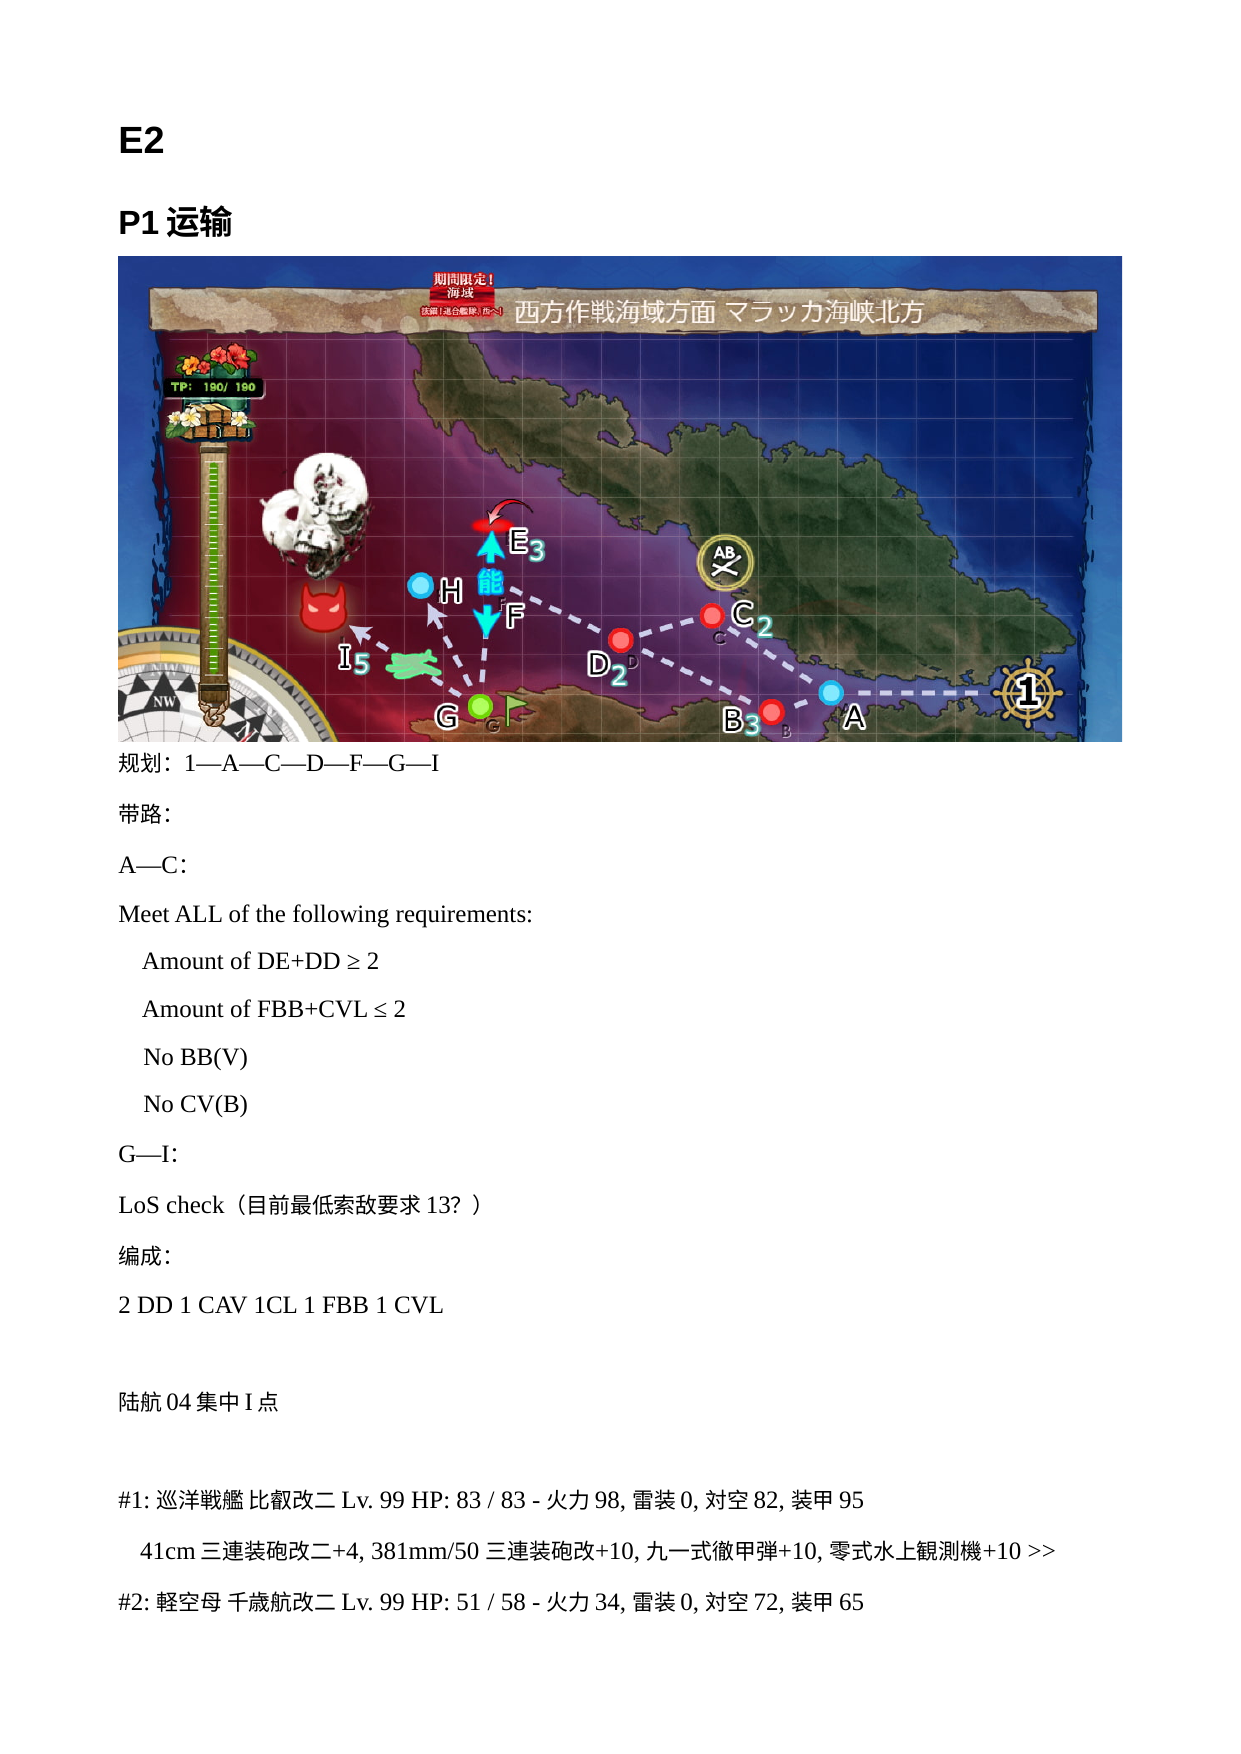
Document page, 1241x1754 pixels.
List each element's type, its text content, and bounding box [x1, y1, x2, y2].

text Amount of FBB+CVL ≤ 2 [118, 994, 1122, 1023]
text 41cm三連装砲改二+4, 381mm/50 三連装砲改+10, 九一式徹甲弾+10, 零式水上観測機+10 >> [118, 1534, 1122, 1566]
text 陆航04集中I点 [118, 1385, 1122, 1417]
text LoS check（目前最低索敌要求13？） [118, 1188, 1122, 1219]
text 带路： [118, 797, 1122, 829]
subtitle P1运输 [118, 195, 1122, 244]
text A—C： [118, 848, 1122, 879]
picture [118, 256, 1123, 742]
text No CV(B) [118, 1089, 1122, 1118]
text No BB(V) [118, 1042, 1122, 1070]
text G—I： [118, 1137, 1122, 1168]
subtitle E2 [118, 118, 1122, 162]
text #1: 巡洋戦艦 比叡改二 Lv. 99 HP: 83 / 83 - 火力98, 雷装0, 対空82, 装甲95 [118, 1483, 1122, 1515]
text 规划：1—A—C—D—F—G—I [118, 742, 1122, 778]
text Amount of DE+DD ≥ 2 [118, 946, 1122, 975]
text Meet ALL of the following requirements: [118, 899, 1122, 928]
text 编成： [118, 1239, 1122, 1270]
text #2: 軽空母 千歳航改二 Lv. 99 HP: 51 / 58 - 火力34, 雷装0, 対空72, 装甲65 [118, 1585, 1122, 1617]
text 2 DD 1 CAV 1CL 1 FBB 1 CVL [118, 1290, 1122, 1318]
